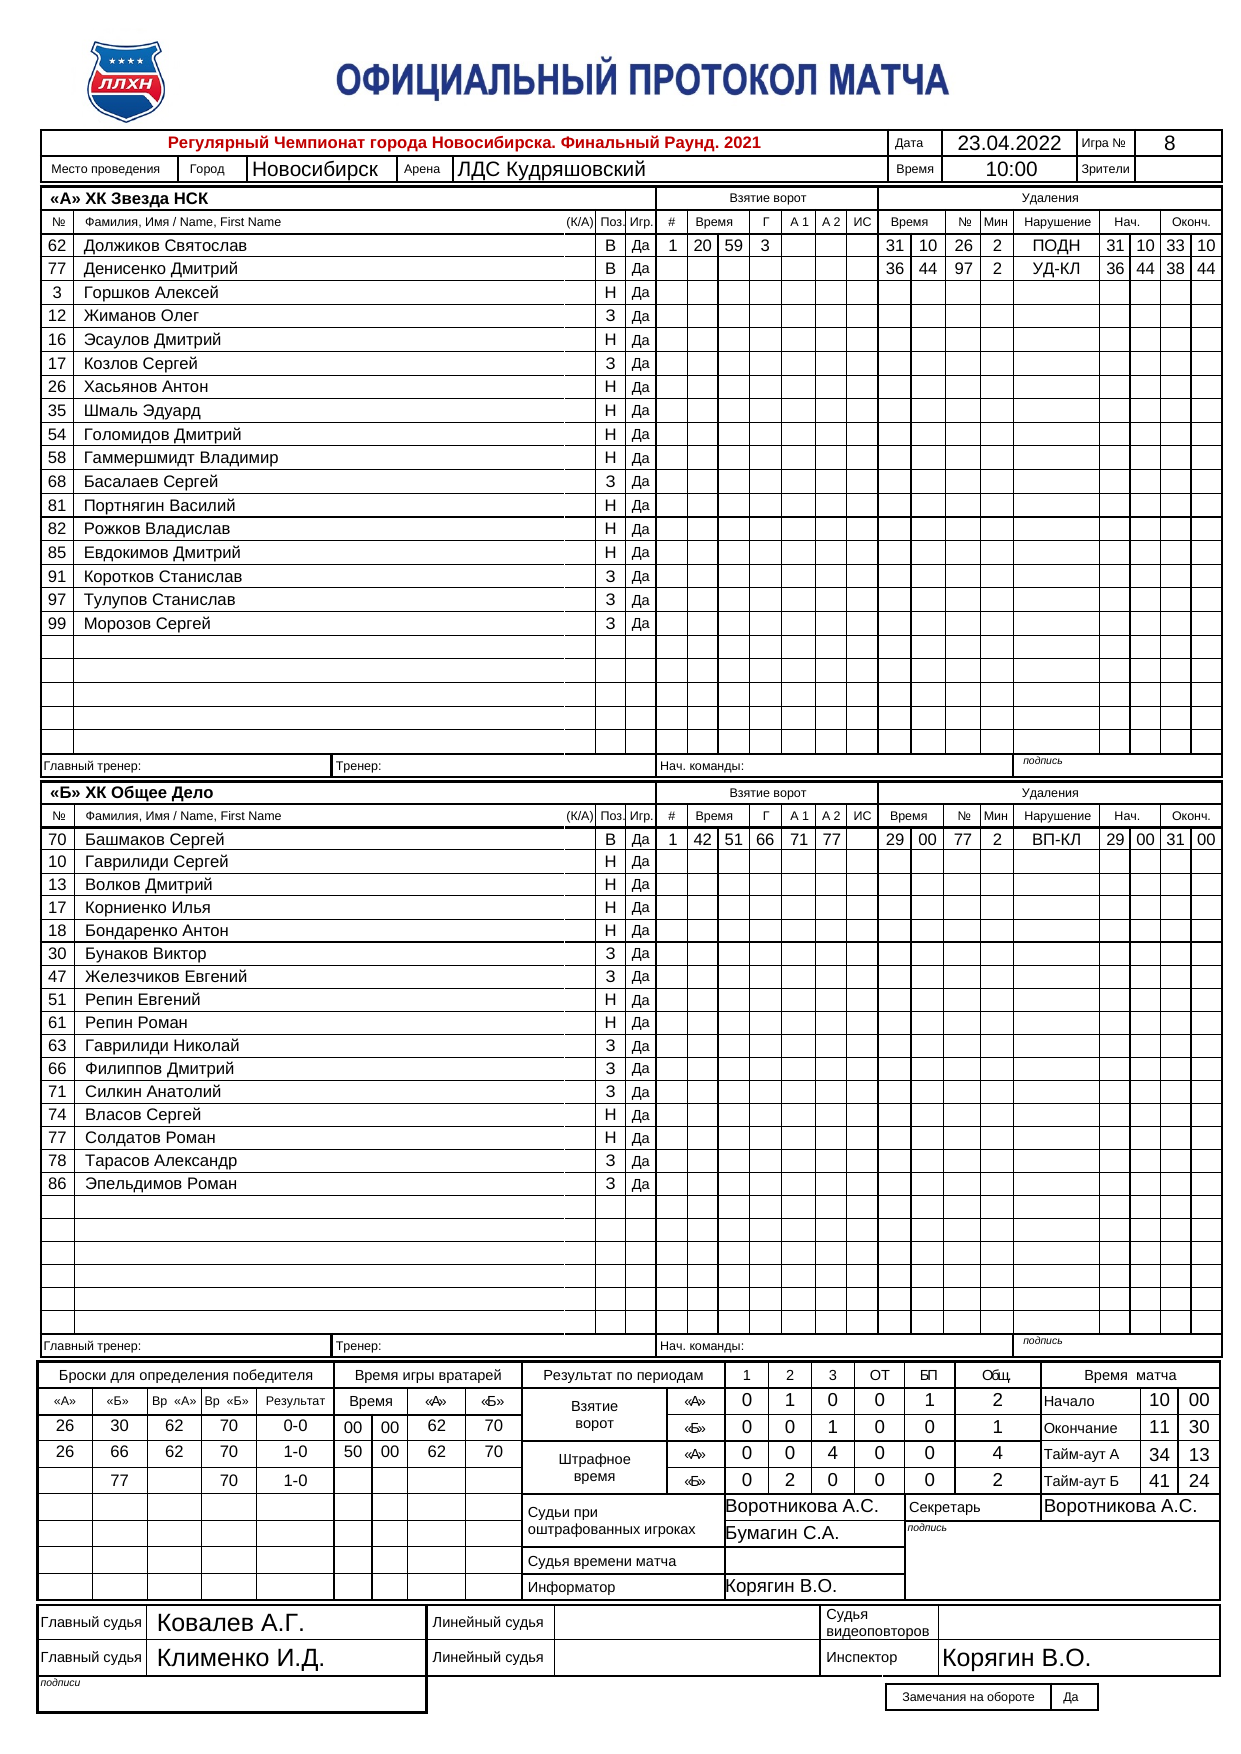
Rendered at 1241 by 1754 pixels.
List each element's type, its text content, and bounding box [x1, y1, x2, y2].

table_cell [847, 1150, 877, 1172]
table_cell 00 [373, 1441, 407, 1467]
table_cell Н [596, 281, 625, 303]
table_cell [782, 707, 815, 729]
table_cell Тренер: [333, 755, 655, 776]
table_cell [719, 1219, 749, 1241]
table_cell 1 [769, 1389, 811, 1413]
table_cell [847, 305, 877, 327]
table_cell [816, 565, 846, 587]
table_cell 00 [1192, 829, 1221, 849]
table_cell 12 [42, 305, 73, 327]
table_cell [847, 896, 877, 918]
table_cell Да [626, 305, 655, 327]
table_cell [1161, 565, 1190, 587]
table_cell [657, 989, 687, 1011]
table_cell [1131, 1081, 1160, 1103]
table_cell [1131, 1173, 1160, 1195]
table_cell [39, 1574, 92, 1599]
table_cell [565, 352, 595, 374]
table_cell [816, 1242, 846, 1264]
table_cell 26 [946, 235, 980, 256]
table_cell [981, 943, 1013, 964]
table_cell [750, 730, 781, 753]
table_cell [912, 874, 943, 895]
table_cell [373, 1547, 407, 1573]
table_cell [879, 989, 910, 1011]
table_cell [1131, 470, 1160, 493]
table_cell [1131, 494, 1160, 516]
table_cell [1099, 1682, 1220, 1711]
table_cell [944, 1150, 980, 1172]
table_cell [335, 1494, 371, 1520]
table_cell [847, 1173, 877, 1195]
table_cell [1161, 328, 1190, 351]
table_cell [782, 541, 815, 564]
table_cell [202, 1547, 256, 1573]
table_cell 20 [688, 235, 717, 256]
table_cell [1014, 352, 1099, 374]
table_cell [688, 1311, 717, 1333]
table_cell 71 [42, 1081, 74, 1103]
table_cell Результат [257, 1389, 333, 1413]
table_cell Информатор [523, 1575, 724, 1599]
table_cell [750, 636, 781, 658]
table_cell # [657, 211, 687, 233]
table_cell [981, 966, 1013, 987]
table_cell [565, 612, 595, 634]
table_cell [1100, 352, 1129, 374]
table_cell [1161, 541, 1190, 564]
table_cell [1192, 989, 1221, 1011]
table_cell Н [596, 518, 625, 540]
table_cell [688, 1173, 717, 1195]
table_cell [816, 707, 846, 729]
table_cell Солдатов Роман [75, 1127, 564, 1149]
table_cell [373, 1494, 407, 1520]
table_cell [946, 730, 980, 753]
table_cell [657, 659, 687, 682]
table_cell [719, 281, 749, 303]
table_cell [1014, 966, 1099, 987]
table_cell [42, 659, 73, 682]
table_cell [335, 1574, 371, 1599]
table_cell 31 [879, 235, 910, 256]
table_cell [981, 1288, 1013, 1310]
table_cell Тайм-аут А [1042, 1441, 1140, 1467]
table_cell [1100, 1012, 1129, 1033]
table_cell [1131, 446, 1160, 469]
table_cell [750, 920, 781, 941]
table_cell [1100, 966, 1129, 987]
table_cell [39, 1468, 92, 1493]
table_cell [626, 636, 655, 658]
table_cell Поз. [596, 805, 625, 826]
table_cell [847, 565, 877, 587]
table_cell Да [626, 446, 655, 469]
table_cell [1192, 1311, 1221, 1333]
table_cell [981, 896, 1013, 918]
table_cell [719, 305, 749, 327]
table_cell [1192, 1242, 1221, 1264]
table_cell [1161, 1081, 1190, 1103]
table_cell [879, 1012, 910, 1033]
table_cell [944, 1173, 980, 1195]
table_cell [912, 328, 945, 351]
table_header 1 [726, 1363, 768, 1387]
table_cell [1100, 1311, 1129, 1333]
table_cell Вр «А» [148, 1389, 201, 1413]
table_cell [782, 257, 815, 280]
table_cell [1192, 1219, 1221, 1241]
table_cell 2 [981, 257, 1013, 280]
table_cell 00 [373, 1416, 407, 1440]
table_cell [565, 470, 595, 493]
table_cell [565, 1058, 595, 1079]
table_cell [847, 730, 877, 753]
table_cell Эсаулов Дмитрий [74, 328, 564, 351]
table_cell 0 [726, 1442, 768, 1467]
table_cell [847, 683, 877, 706]
table_cell [750, 1035, 781, 1057]
table_cell [719, 966, 749, 987]
table_cell [1161, 1173, 1190, 1195]
table_header 2 [769, 1363, 811, 1387]
table_cell [1014, 446, 1099, 469]
table_cell [1161, 1242, 1190, 1264]
table_cell [75, 1219, 564, 1241]
table_cell [657, 683, 687, 706]
table_cell [912, 943, 943, 964]
table_cell № [42, 211, 73, 233]
table_cell [1131, 518, 1160, 540]
table_cell [1100, 636, 1129, 658]
table_cell [657, 1219, 687, 1241]
table_cell [1161, 730, 1190, 753]
table_cell [750, 1150, 781, 1172]
table_cell Горшков Алексей [74, 281, 564, 303]
table_cell [1014, 1104, 1099, 1126]
table_cell [847, 446, 877, 469]
table_cell Морозов Сергей [74, 612, 564, 634]
table_cell [944, 1058, 980, 1079]
table_cell [466, 1574, 521, 1599]
table_cell [565, 920, 595, 941]
table_cell [1014, 1081, 1099, 1103]
table_cell [42, 1288, 74, 1310]
table_cell 62 [408, 1441, 465, 1467]
table_cell [981, 518, 1013, 540]
table_cell [1161, 1288, 1190, 1310]
table_cell № [944, 805, 980, 826]
table_cell [657, 966, 687, 987]
table_cell Н [596, 1104, 625, 1126]
table_cell Да [626, 399, 655, 422]
table_cell Воротникова А.С. [726, 1495, 904, 1520]
table_cell [1014, 707, 1099, 729]
table_cell [981, 1196, 1013, 1218]
table_header 23.04.2022 [943, 131, 1076, 155]
table_cell [1014, 1288, 1099, 1310]
table_cell [719, 612, 749, 634]
table_cell [1014, 850, 1099, 872]
table_cell [847, 1058, 877, 1079]
table_cell [1192, 1012, 1221, 1033]
table_cell [1131, 423, 1160, 445]
table_cell Н [596, 874, 625, 895]
table_cell 33 [1161, 235, 1190, 256]
table_cell [912, 683, 945, 706]
table_cell [750, 896, 781, 918]
table_cell [750, 518, 781, 540]
table_cell [719, 707, 749, 729]
table_cell 30 [93, 1416, 147, 1440]
table_cell [879, 636, 910, 658]
table_cell [1131, 707, 1160, 729]
table_cell [688, 1219, 717, 1241]
table_cell [816, 1311, 846, 1333]
table_cell 2 [956, 1389, 1040, 1413]
table_cell [1161, 659, 1190, 682]
table_cell Да [626, 518, 655, 540]
table_cell [626, 1311, 655, 1333]
table_cell [946, 636, 980, 658]
table_cell [719, 1012, 749, 1033]
table_cell [1161, 470, 1190, 493]
table_cell 86 [42, 1173, 74, 1195]
table_cell 36 [1100, 257, 1129, 280]
table_cell [816, 1196, 846, 1218]
table_cell [981, 565, 1013, 587]
table_cell Н [596, 328, 625, 351]
table_cell [912, 1265, 943, 1287]
table_cell [847, 1035, 877, 1057]
table_cell [719, 518, 749, 540]
table_cell 1 [657, 829, 687, 849]
table_cell Да [626, 470, 655, 493]
table_cell Корягин В.О. [939, 1640, 1219, 1675]
table_cell [816, 920, 846, 941]
table_cell [688, 1012, 717, 1033]
table_cell [565, 588, 595, 611]
table_cell Басалаев Сергей [74, 470, 564, 493]
table_cell [750, 659, 781, 682]
table_cell Судья времени матча [523, 1548, 724, 1573]
table_cell ИС [847, 211, 877, 233]
table_cell [42, 1311, 74, 1333]
table_cell [1014, 1242, 1099, 1264]
table_cell [596, 707, 625, 729]
table_cell З [596, 588, 625, 611]
table_cell [981, 659, 1013, 682]
table_cell [1131, 943, 1160, 964]
table_cell [912, 446, 945, 469]
table_cell [1100, 659, 1129, 682]
table_cell [750, 943, 781, 964]
table_cell [1014, 730, 1099, 753]
table_cell [657, 1288, 687, 1310]
table_cell [719, 896, 749, 918]
table_cell [1131, 305, 1160, 327]
table_cell [750, 1288, 781, 1310]
table_cell 11 [1141, 1415, 1177, 1440]
table_cell 0 [812, 1389, 854, 1413]
table_cell [719, 636, 749, 658]
table_header Дата [889, 131, 941, 155]
table_cell [688, 328, 717, 351]
table_cell [688, 470, 717, 493]
table_cell [75, 1196, 564, 1218]
table_cell [847, 1081, 877, 1103]
table_cell [93, 1574, 147, 1599]
table_cell [879, 328, 910, 351]
table_cell [816, 352, 846, 374]
table_cell [912, 518, 945, 540]
table_cell Н [596, 399, 625, 422]
table_cell Тарасов Александр [75, 1150, 564, 1172]
table_cell [565, 1104, 595, 1126]
table_cell [879, 565, 910, 587]
table_cell [657, 636, 687, 658]
table_cell Да [626, 1104, 655, 1126]
table_cell [719, 423, 749, 445]
table_cell [879, 423, 910, 445]
table_cell [565, 518, 595, 540]
table_cell [719, 1196, 749, 1218]
table_cell Инспектор [821, 1640, 938, 1675]
table_cell [565, 989, 595, 1011]
table_cell [565, 281, 595, 303]
table_cell [657, 850, 687, 872]
table_cell [847, 470, 877, 493]
table_cell Нач. команды: [657, 1335, 1012, 1356]
table_cell ЛДС Кудряшовский [454, 157, 887, 181]
table_cell [1014, 328, 1099, 351]
table_cell [981, 1104, 1013, 1126]
table_cell Время [889, 157, 941, 181]
table_cell Башмаков Сергей [75, 829, 564, 849]
table_header Результат по периодам [523, 1363, 724, 1387]
table_header Взятие ворот [657, 188, 877, 209]
table_cell [596, 636, 625, 658]
table_cell [981, 683, 1013, 706]
table_cell [626, 730, 655, 753]
table_cell [782, 659, 815, 682]
table_cell [847, 518, 877, 540]
table_cell [981, 636, 1013, 658]
table_cell [750, 446, 781, 469]
table_cell З [596, 470, 625, 493]
table_cell [1100, 446, 1129, 469]
table_cell [981, 399, 1013, 422]
table_cell [847, 943, 877, 964]
table_cell [1192, 659, 1221, 682]
table_cell [1161, 1035, 1190, 1057]
table_cell [879, 612, 910, 634]
table_cell [719, 446, 749, 469]
table_cell [782, 874, 815, 895]
table_cell 2 [981, 235, 1013, 256]
table_cell 62 [148, 1441, 201, 1467]
table_cell [1131, 1035, 1160, 1057]
table_cell [1192, 1104, 1221, 1126]
table_cell [1192, 612, 1221, 634]
table_cell Н [596, 1127, 625, 1149]
table_cell [719, 328, 749, 351]
table_cell [782, 636, 815, 658]
table_cell Н [596, 989, 625, 1011]
table_cell [816, 659, 846, 682]
table_cell [74, 659, 564, 682]
table_cell 29 [879, 829, 910, 849]
table_cell [782, 588, 815, 611]
table_cell [719, 989, 749, 1011]
table_cell [719, 588, 749, 611]
table_cell [981, 612, 1013, 634]
table_cell 0 [905, 1415, 954, 1440]
table_cell [782, 1035, 815, 1057]
table_cell Тайм-аут Б [1042, 1468, 1140, 1493]
table_cell [912, 1127, 943, 1149]
table_cell [719, 541, 749, 564]
table_cell [816, 1173, 846, 1195]
table_cell [879, 896, 910, 918]
table_header БП [905, 1363, 954, 1387]
table_cell [565, 850, 595, 872]
table_cell [688, 636, 717, 658]
table_cell [39, 1521, 92, 1546]
table_cell [1100, 989, 1129, 1011]
table_cell [750, 1127, 781, 1149]
table_cell [1014, 920, 1099, 941]
table_cell [1131, 683, 1160, 706]
table_cell [719, 1104, 749, 1126]
table_cell [750, 399, 781, 422]
table_cell [750, 1242, 781, 1264]
table_cell [912, 707, 945, 729]
table_cell [816, 874, 846, 895]
table_cell [944, 1219, 980, 1241]
table_cell 70 [466, 1441, 521, 1467]
table_cell [782, 328, 815, 351]
table_cell 10 [1192, 235, 1221, 256]
table_cell [688, 920, 717, 941]
table_cell [657, 1196, 687, 1218]
table_cell Хасьянов Антон [74, 376, 564, 398]
table_cell Оконч. [1161, 805, 1221, 826]
table_cell [1014, 1012, 1099, 1033]
table_cell [1100, 1127, 1129, 1149]
table_cell [847, 1012, 877, 1033]
table_cell 0 [769, 1442, 811, 1467]
table_cell [1161, 1219, 1190, 1241]
table_cell [42, 683, 73, 706]
table_cell [750, 1311, 781, 1333]
table_cell «А» [668, 1389, 724, 1413]
table_cell [847, 1288, 877, 1310]
table_cell 81 [42, 494, 73, 516]
table_cell Корниенко Илья [75, 896, 564, 918]
table_cell [565, 1150, 595, 1172]
table_cell [750, 281, 781, 303]
table_cell 00 [1179, 1389, 1219, 1413]
table_cell [565, 494, 595, 516]
table_cell [1192, 305, 1221, 327]
table_cell [847, 850, 877, 872]
table_cell 77 [42, 1127, 74, 1149]
table_cell [1161, 1104, 1190, 1126]
table_cell [1161, 920, 1190, 941]
table_cell 38 [1161, 257, 1190, 280]
table_cell 0 [855, 1389, 904, 1413]
table_cell [879, 1219, 910, 1241]
table_cell Портнягин Василий [74, 494, 564, 516]
table_cell [1100, 683, 1129, 706]
table_cell [912, 541, 945, 564]
table_cell [1100, 541, 1129, 564]
table_cell [782, 1104, 815, 1126]
table_cell [1192, 730, 1221, 753]
table_cell [1131, 328, 1160, 351]
table_cell [981, 1242, 1013, 1264]
table_cell [816, 730, 846, 753]
table_cell [1192, 588, 1221, 611]
table_cell [373, 1521, 407, 1546]
table_cell [847, 636, 877, 658]
table_cell [1161, 423, 1190, 445]
table_cell Мин [981, 805, 1013, 826]
table_cell З [596, 565, 625, 587]
table_cell З [596, 1150, 625, 1172]
table_cell [688, 423, 717, 445]
table_cell 35 [42, 399, 73, 422]
table_cell [74, 683, 564, 706]
table_cell [879, 659, 910, 682]
table_cell Время [879, 805, 943, 826]
table_cell [1100, 470, 1129, 493]
table_cell [596, 1219, 625, 1241]
table_cell [596, 1242, 625, 1264]
table_cell [1014, 565, 1099, 587]
table_cell [1161, 1058, 1190, 1079]
table_cell [626, 707, 655, 729]
table_cell [1014, 1127, 1099, 1149]
table_cell [782, 896, 815, 918]
table_cell [750, 1081, 781, 1103]
table_cell [1100, 1035, 1129, 1057]
table_cell [816, 376, 846, 398]
table_cell [782, 850, 815, 872]
table_cell [847, 829, 877, 849]
table_cell [981, 1081, 1013, 1103]
table_cell [750, 352, 781, 374]
table_cell [847, 1104, 877, 1126]
table_cell [879, 305, 910, 327]
table_cell Шмаль Эдуард [74, 399, 564, 422]
table_cell [750, 470, 781, 493]
table_cell [74, 636, 564, 658]
table_cell [912, 612, 945, 634]
table_cell [1100, 1058, 1129, 1079]
table_cell подпись [906, 1522, 1219, 1599]
table_cell [657, 1081, 687, 1103]
table_cell [1100, 1219, 1129, 1241]
table_cell [688, 1196, 717, 1218]
table_cell [912, 1311, 943, 1333]
table_cell [148, 1547, 201, 1573]
table_cell [1161, 966, 1190, 987]
table_cell [596, 1196, 625, 1218]
table_cell [847, 1127, 877, 1149]
table_cell [565, 235, 595, 256]
table_cell [555, 1606, 819, 1639]
table_header Удаления [879, 188, 1221, 209]
table_cell [1131, 966, 1160, 987]
table_cell 77 [42, 257, 73, 280]
table_cell [75, 1242, 564, 1264]
table_cell [816, 281, 846, 303]
table_cell 00 [335, 1416, 371, 1440]
table_cell [565, 565, 595, 587]
table_cell Главный тренер: [42, 1335, 330, 1356]
table_cell 1 [812, 1415, 854, 1440]
table_cell [1014, 896, 1099, 918]
table_cell [257, 1574, 333, 1599]
table_cell [657, 257, 687, 280]
table_cell [1014, 1311, 1099, 1333]
table_cell Бондаренко Антон [75, 920, 564, 941]
table_cell [847, 1311, 877, 1333]
table_cell [1131, 1058, 1160, 1079]
table_cell [1100, 874, 1129, 895]
table_cell [1014, 659, 1099, 682]
table_cell 0 [726, 1415, 768, 1440]
table_cell [1131, 565, 1160, 587]
table_cell 70 [202, 1441, 256, 1467]
table_cell [1100, 1196, 1129, 1218]
table_cell [565, 1127, 595, 1149]
table_cell [257, 1494, 333, 1520]
table_cell [1131, 1150, 1160, 1172]
table_cell [1131, 1311, 1160, 1333]
table_cell [1131, 376, 1160, 398]
table_cell [981, 446, 1013, 469]
table_cell [202, 1494, 256, 1520]
table_cell [750, 541, 781, 564]
table_cell # [657, 805, 687, 826]
table_cell [596, 1288, 625, 1310]
table_cell 44 [1131, 257, 1160, 280]
table_cell [981, 874, 1013, 895]
table_cell [1192, 328, 1221, 351]
table_cell [39, 1494, 92, 1520]
table_cell Да [626, 376, 655, 398]
table_cell 44 [1192, 257, 1221, 280]
table_cell 62 [42, 235, 73, 256]
table_cell 18 [42, 920, 74, 941]
table_cell Да [626, 235, 655, 256]
table_cell [782, 376, 815, 398]
table_header Удаления [879, 783, 1221, 803]
table_cell [408, 1468, 465, 1493]
table_cell [912, 1219, 943, 1241]
table_cell [565, 707, 595, 729]
table_cell [1131, 1196, 1160, 1218]
table_cell [719, 1265, 749, 1287]
table_cell [657, 518, 687, 540]
table_cell [1131, 281, 1160, 303]
table_cell [1192, 874, 1221, 895]
table_cell [1161, 518, 1190, 540]
table_cell [565, 943, 595, 964]
table_cell [816, 943, 846, 964]
table_header Замечания на обороте [887, 1685, 1050, 1709]
table_cell [555, 1640, 819, 1675]
table_cell [565, 423, 595, 445]
table_cell [816, 399, 846, 422]
table_cell [719, 494, 749, 516]
table_cell [148, 1574, 201, 1599]
table_cell [782, 1081, 815, 1103]
table_cell [1192, 470, 1221, 493]
table_cell № [42, 805, 74, 826]
table_cell [408, 1521, 465, 1546]
table_cell 0 [812, 1468, 854, 1493]
table_cell Филиппов Дмитрий [75, 1058, 564, 1079]
table_cell [688, 541, 717, 564]
table_cell 1-0 [257, 1468, 333, 1493]
table_cell [981, 730, 1013, 753]
table_cell Окончание [1042, 1415, 1140, 1440]
table_cell [719, 1058, 749, 1079]
table_cell 2 [956, 1468, 1040, 1493]
table_cell Вр «Б» [202, 1389, 256, 1413]
table_cell [93, 1547, 147, 1573]
table_cell [944, 1035, 980, 1057]
table_cell [1192, 518, 1221, 540]
table_cell Волков Дмитрий [75, 874, 564, 895]
table_cell [750, 1104, 781, 1126]
table_cell [782, 1012, 815, 1033]
table_cell [816, 588, 846, 611]
table_cell [1161, 1127, 1190, 1149]
table_cell [42, 730, 73, 753]
table_cell Н [596, 423, 625, 445]
table_cell [1192, 565, 1221, 587]
table_cell подпись [1014, 755, 1221, 776]
table_cell Да [626, 943, 655, 964]
table_cell [1014, 1173, 1099, 1195]
table_cell [750, 1196, 781, 1218]
table_cell [688, 1242, 717, 1264]
table_cell [981, 305, 1013, 327]
table_cell 99 [42, 612, 73, 634]
table_cell [1131, 989, 1160, 1011]
table_cell [719, 565, 749, 587]
table_cell [782, 943, 815, 964]
table_cell [657, 707, 687, 729]
table_cell [750, 874, 781, 895]
table_cell [1014, 1219, 1099, 1241]
table_cell [1161, 612, 1190, 634]
table_cell 1 [657, 235, 687, 256]
table_cell [657, 494, 687, 516]
table_cell Главный судья [39, 1606, 146, 1639]
table_cell Нач. команды: [657, 755, 1012, 776]
table_cell [719, 1311, 749, 1333]
table_header Да [1052, 1685, 1097, 1709]
table_cell [719, 1127, 749, 1149]
table_cell [782, 1173, 815, 1195]
table_cell [1014, 470, 1099, 493]
table_cell [946, 423, 980, 445]
table_cell З [596, 305, 625, 327]
table_cell [688, 1127, 717, 1149]
table_cell 0-0 [257, 1416, 333, 1440]
table_cell [816, 683, 846, 706]
table_cell [816, 636, 846, 658]
table_cell [466, 1521, 521, 1546]
table_cell [750, 494, 781, 516]
table_cell [719, 1288, 749, 1310]
table_cell [944, 1265, 980, 1287]
table_header Броски для определения победителя [39, 1363, 333, 1387]
table_cell [946, 281, 980, 303]
table_cell [565, 966, 595, 987]
table_cell Нач. [1100, 805, 1160, 826]
table_cell [565, 1035, 595, 1057]
table_cell [1100, 588, 1129, 611]
table_cell [981, 1058, 1013, 1079]
table_cell [596, 683, 625, 706]
table_cell [912, 920, 943, 941]
table_cell [944, 1288, 980, 1310]
table_cell [1161, 1150, 1190, 1172]
table_cell [688, 399, 717, 422]
table_cell [565, 446, 595, 469]
table_cell [912, 636, 945, 658]
table_cell Да [626, 989, 655, 1011]
table_cell [946, 541, 980, 564]
table_cell [782, 612, 815, 634]
table_cell Линейный судья [428, 1640, 554, 1675]
table_cell [981, 1035, 1013, 1057]
table_cell 66 [42, 1058, 74, 1079]
table_cell [148, 1521, 201, 1546]
table_cell «А» [668, 1442, 724, 1467]
table_cell [719, 874, 749, 895]
table_cell [1131, 1242, 1160, 1264]
table_cell [782, 470, 815, 493]
table_cell [719, 257, 749, 280]
table_cell [1100, 1150, 1129, 1172]
table_cell Денисенко Дмитрий [74, 257, 564, 280]
table_cell [750, 305, 781, 327]
table_cell [879, 1242, 910, 1264]
table_header Время игры вратарей [335, 1363, 521, 1387]
table_cell Воротникова А.С. [1042, 1495, 1219, 1520]
table_cell [981, 1219, 1013, 1241]
table_cell [42, 636, 73, 658]
table_cell [944, 989, 980, 1011]
table_cell [657, 328, 687, 351]
table_cell [596, 730, 625, 753]
table_cell [782, 730, 815, 753]
table_cell [879, 1081, 910, 1103]
table_cell [657, 896, 687, 918]
table_cell [1192, 399, 1221, 422]
table_cell [912, 1104, 943, 1126]
table_cell [1161, 281, 1190, 303]
table_cell [565, 328, 595, 351]
table_cell Жиманов Олег [74, 305, 564, 327]
table_cell «Б» [668, 1468, 724, 1493]
table_cell [1100, 399, 1129, 422]
table_cell [879, 1058, 910, 1079]
table_cell 70 [202, 1416, 256, 1440]
table_cell [1100, 565, 1129, 587]
table_cell З [596, 966, 625, 987]
table_cell [946, 305, 980, 327]
table_cell 0 [769, 1415, 811, 1440]
table_cell [626, 1196, 655, 1218]
table_cell [816, 235, 846, 256]
table_cell Да [626, 541, 655, 564]
table_cell 29 [1100, 829, 1129, 849]
table_cell [466, 1494, 521, 1520]
table_cell [657, 423, 687, 445]
table_cell [847, 423, 877, 445]
table_cell [912, 565, 945, 587]
table_cell [688, 966, 717, 987]
table_header «Б» ХК Общее Дело [42, 783, 655, 803]
table_cell Игр. [626, 211, 655, 233]
table_cell [782, 1265, 815, 1287]
table_cell [750, 989, 781, 1011]
table_cell [782, 1219, 815, 1241]
table_cell [782, 920, 815, 941]
table_cell [1100, 920, 1129, 941]
table_cell [879, 850, 910, 872]
table_cell [879, 1104, 910, 1126]
table_cell [981, 588, 1013, 611]
table_cell [782, 989, 815, 1011]
table_cell [1131, 1104, 1160, 1126]
table_cell (К/А) [565, 805, 595, 826]
table_cell [626, 1242, 655, 1264]
table_cell [565, 730, 595, 753]
table_cell [1100, 1265, 1129, 1287]
table_cell [816, 446, 846, 469]
table_cell 0 [855, 1415, 904, 1440]
table_cell [657, 943, 687, 964]
table_cell [202, 1521, 256, 1546]
table_cell Репин Роман [75, 1012, 564, 1033]
table_cell [816, 1265, 846, 1287]
table_cell Нарушение [1014, 805, 1099, 826]
table_cell [944, 1196, 980, 1218]
table_cell [1014, 376, 1099, 398]
table_cell [750, 1058, 781, 1079]
table_cell Гаммершмидт Владимир [74, 446, 564, 469]
table_cell [565, 1012, 595, 1033]
table_cell [335, 1521, 371, 1546]
table_cell [912, 1035, 943, 1057]
table_cell [1014, 1265, 1099, 1287]
table_cell [879, 966, 910, 987]
table_cell [1014, 494, 1099, 516]
table_cell [1192, 920, 1221, 941]
table_cell А 1 [782, 805, 815, 826]
table_cell 10 [42, 850, 74, 872]
table_cell [1161, 399, 1190, 422]
table_cell Г [750, 805, 781, 826]
table_cell [408, 1494, 465, 1520]
table_cell [879, 376, 910, 398]
table_cell А 2 [816, 211, 846, 233]
table_cell [657, 1242, 687, 1264]
table_cell [719, 659, 749, 682]
table_cell З [596, 1035, 625, 1057]
table_cell [750, 612, 781, 634]
table_cell [816, 989, 846, 1011]
table_cell [782, 1150, 815, 1172]
table_cell [657, 376, 687, 398]
table_cell [750, 257, 781, 280]
table_cell [847, 328, 877, 351]
table_cell [1192, 352, 1221, 374]
table_cell [42, 707, 73, 729]
table_cell [912, 659, 945, 682]
table_cell [750, 707, 781, 729]
table_cell [816, 257, 846, 280]
table_cell [946, 352, 980, 374]
table_cell [688, 588, 717, 611]
table_cell [912, 1012, 943, 1033]
table_cell [912, 1173, 943, 1195]
table_cell [944, 920, 980, 941]
table_cell [782, 683, 815, 706]
table_cell [93, 1494, 147, 1520]
table_cell [428, 1677, 882, 1711]
table_cell [565, 541, 595, 564]
table_cell [847, 588, 877, 611]
table_cell 10:00 [943, 157, 1076, 181]
table_cell [373, 1468, 407, 1493]
table_cell [1131, 896, 1160, 918]
table_cell Фамилия, Имя / Name, First Name [74, 211, 565, 233]
table_cell 26 [39, 1416, 92, 1440]
table_cell [1100, 943, 1129, 964]
table_cell Силкин Анатолий [75, 1081, 564, 1103]
table_cell [719, 943, 749, 964]
table_cell [879, 518, 910, 540]
table_header Регулярный Чемпионат города Новосибирска. Финальный Раунд. 2021 [42, 131, 887, 155]
table_cell Да [626, 352, 655, 374]
table_cell Н [596, 920, 625, 941]
table_cell 85 [42, 541, 73, 564]
table_cell Да [626, 850, 655, 872]
table_cell [939, 1606, 1219, 1639]
table_cell Мин [981, 211, 1013, 233]
table_cell [782, 1242, 815, 1264]
table_cell [912, 1081, 943, 1103]
table_cell [1014, 1058, 1099, 1079]
table_cell [981, 1012, 1013, 1033]
table_cell 61 [42, 1012, 74, 1033]
table_cell [688, 1058, 717, 1079]
table_cell 70 [466, 1416, 521, 1440]
table_cell [1192, 1196, 1221, 1218]
table_cell [946, 518, 980, 540]
table_cell 10 [1141, 1389, 1177, 1413]
table_cell [816, 1150, 846, 1172]
table_cell [912, 1150, 943, 1172]
table_cell [1192, 943, 1221, 964]
table_cell 66 [93, 1441, 147, 1467]
table_cell [912, 1242, 943, 1264]
table_cell [565, 636, 595, 658]
table_cell [750, 588, 781, 611]
table_cell «Б » [466, 1389, 521, 1413]
table_cell Да [626, 1127, 655, 1149]
table_cell [1014, 1196, 1099, 1218]
table_cell [912, 470, 945, 493]
table_cell [912, 352, 945, 374]
table_cell Время [688, 805, 749, 826]
table_cell Бунаков Виктор [75, 943, 564, 964]
table_cell [750, 683, 781, 706]
table_cell [688, 707, 717, 729]
table_cell [657, 446, 687, 469]
table_cell Гаврилиди Николай [75, 1035, 564, 1057]
table_cell [1014, 683, 1099, 706]
table_cell [719, 850, 749, 872]
table_cell [719, 730, 749, 753]
table_cell [912, 423, 945, 445]
table_cell Главный тренер: [42, 755, 330, 776]
table_cell [688, 1265, 717, 1287]
table_cell [879, 730, 910, 753]
table_cell [782, 423, 815, 445]
table_cell [565, 874, 595, 895]
table_cell 71 [782, 829, 815, 849]
table_cell [688, 1150, 717, 1172]
table_cell [946, 328, 980, 351]
table_cell [1131, 1219, 1160, 1241]
table_cell [1161, 874, 1190, 895]
table_cell 0 [905, 1442, 954, 1467]
table_cell [1192, 850, 1221, 872]
table_cell Судьи при оштрафованных игроках [523, 1495, 724, 1546]
table_cell [944, 1311, 980, 1333]
table_cell подпись [1014, 1335, 1221, 1356]
table_cell [1161, 636, 1190, 658]
table_cell [657, 1012, 687, 1033]
table_cell Оконч. [1161, 211, 1221, 233]
table_cell Тулупов Станислав [74, 588, 564, 611]
table_cell [879, 352, 910, 374]
table_cell Время [688, 211, 749, 233]
table_cell Н [596, 376, 625, 398]
table_cell [719, 470, 749, 493]
table_cell [657, 1104, 687, 1126]
table_cell 26 [39, 1441, 92, 1467]
table_cell Фамилия, Имя / Name, First Name [75, 805, 565, 826]
table_cell [93, 1521, 147, 1546]
table_cell [75, 1311, 564, 1333]
table_cell 30 [42, 943, 74, 964]
table_cell [981, 352, 1013, 374]
table_cell [946, 470, 980, 493]
table_cell [565, 1265, 595, 1287]
table_cell [626, 1288, 655, 1310]
table_cell [688, 896, 717, 918]
table_cell [847, 257, 877, 280]
table_cell 68 [42, 470, 73, 493]
table_cell [75, 1288, 564, 1310]
table_cell [373, 1574, 407, 1599]
table_cell [946, 565, 980, 587]
table_cell [1192, 683, 1221, 706]
table_cell 17 [42, 896, 74, 918]
table_cell [688, 943, 717, 964]
table_cell 31 [1100, 235, 1129, 256]
table_cell Гаврилиди Сергей [75, 850, 564, 872]
table_cell [726, 1548, 904, 1573]
table_cell [1131, 541, 1160, 564]
table_cell [944, 1242, 980, 1264]
table_cell [565, 1288, 595, 1310]
table_cell УД-КЛ [1014, 257, 1099, 280]
table_cell [688, 850, 717, 872]
table_cell [688, 1288, 717, 1310]
table_cell 77 [816, 829, 846, 849]
table_cell [944, 896, 980, 918]
table_cell подписи [39, 1677, 425, 1711]
table_cell Рожков Владислав [74, 518, 564, 540]
table_cell (К/А) [565, 211, 595, 233]
table_cell 10 [1131, 235, 1160, 256]
table_cell 1-0 [257, 1441, 333, 1467]
table_cell [981, 423, 1013, 445]
table_cell [816, 470, 846, 493]
table_cell Зрители [1078, 157, 1134, 181]
table_cell З [596, 943, 625, 964]
table_cell [719, 1150, 749, 1172]
table_cell Да [626, 565, 655, 587]
table_cell [847, 989, 877, 1011]
table_cell 66 [750, 829, 781, 849]
table_cell [565, 659, 595, 682]
table_cell [816, 423, 846, 445]
table_cell [1131, 352, 1160, 374]
table_cell 13 [42, 874, 74, 895]
table_cell [565, 896, 595, 918]
table_cell 17 [42, 352, 73, 374]
table_cell [879, 874, 910, 895]
table_cell 62 [148, 1416, 201, 1440]
table_cell Репин Евгений [75, 989, 564, 1011]
table_cell 70 [202, 1468, 256, 1493]
table_cell [565, 683, 595, 706]
table_cell [1131, 920, 1160, 941]
table_cell [912, 1058, 943, 1079]
table_cell [879, 1196, 910, 1218]
table_cell [1161, 376, 1190, 398]
table_cell [1161, 1196, 1190, 1218]
table_cell Н [596, 1012, 625, 1033]
table_cell Да [626, 1012, 655, 1033]
table_cell 50 [335, 1441, 371, 1467]
table_cell [1161, 683, 1190, 706]
table_cell [879, 920, 910, 941]
table_cell 0 [855, 1442, 904, 1467]
table_cell [688, 352, 717, 374]
table_cell 4 [956, 1442, 1040, 1467]
table_cell Тренер: [333, 1335, 655, 1356]
table_cell [847, 707, 877, 729]
table_cell Ковалев А.Г. [147, 1606, 425, 1639]
table_cell [816, 850, 846, 872]
table_cell [847, 352, 877, 374]
table_cell Да [626, 328, 655, 351]
table_cell 0 [726, 1468, 768, 1493]
table_cell [1014, 612, 1099, 634]
table_cell [750, 850, 781, 872]
table_cell [816, 305, 846, 327]
table_cell Место проведения [42, 157, 177, 181]
table_header «А» ХК Звезда НСК [42, 188, 655, 209]
table_cell «Б» [93, 1389, 147, 1413]
table_cell [1136, 157, 1221, 181]
table_cell З [596, 1173, 625, 1195]
table_cell [981, 989, 1013, 1011]
table_cell [39, 1547, 92, 1573]
table_cell [847, 612, 877, 634]
table_cell [565, 1219, 595, 1241]
table_cell [1192, 281, 1221, 303]
table_cell [750, 376, 781, 398]
table_cell 13 [1179, 1441, 1219, 1467]
table_cell [657, 541, 687, 564]
table_cell 1 [905, 1389, 954, 1413]
table_cell 82 [42, 518, 73, 540]
table_cell Железчиков Евгений [75, 966, 564, 987]
table_cell Да [626, 966, 655, 987]
table_cell [657, 352, 687, 374]
table_cell Должиков Святослав [74, 235, 564, 256]
table_cell [879, 1265, 910, 1287]
table_cell [944, 966, 980, 987]
table_cell [847, 1219, 877, 1241]
table_cell [1100, 281, 1129, 303]
table_cell Да [626, 874, 655, 895]
table_cell З [596, 352, 625, 374]
table_cell Н [596, 494, 625, 516]
table_cell [816, 966, 846, 987]
table_cell [816, 541, 846, 564]
table_cell [719, 1242, 749, 1264]
table_cell [565, 376, 595, 398]
table_cell 2 [981, 829, 1013, 849]
table_cell [657, 1265, 687, 1287]
table_cell Н [596, 850, 625, 872]
table_cell 36 [879, 257, 910, 280]
table_cell [912, 399, 945, 422]
table_cell [1192, 1288, 1221, 1310]
table_cell [1131, 1127, 1160, 1149]
table_cell [626, 659, 655, 682]
table_cell [1192, 1058, 1221, 1079]
table_cell [1161, 707, 1190, 729]
table_cell Да [626, 494, 655, 516]
table_cell [944, 1127, 980, 1149]
table_cell [944, 1081, 980, 1103]
table_cell [782, 235, 815, 256]
table_cell [879, 707, 910, 729]
table_cell [688, 281, 717, 303]
table_cell [1161, 896, 1190, 918]
table_cell [688, 1081, 717, 1103]
table_cell [565, 1311, 595, 1333]
table_cell [565, 1196, 595, 1218]
table_cell В [596, 257, 625, 280]
table_cell [981, 1150, 1013, 1172]
table_cell 42 [688, 829, 717, 849]
table_cell [719, 399, 749, 422]
table_cell [719, 1081, 749, 1103]
table_header Игра № [1078, 131, 1134, 155]
table_cell 74 [42, 1104, 74, 1126]
table_cell [946, 376, 980, 398]
table_cell [946, 612, 980, 634]
table_cell [1161, 446, 1190, 469]
table_cell 34 [1141, 1441, 1177, 1467]
table_cell [912, 989, 943, 1011]
table_cell 10 [912, 235, 945, 256]
table_cell [1100, 850, 1129, 872]
table_cell В [596, 829, 625, 849]
table_cell 47 [42, 966, 74, 987]
table_cell 54 [42, 423, 73, 445]
table_cell [657, 874, 687, 895]
table_cell [1161, 943, 1190, 964]
table_cell [879, 683, 910, 706]
table_cell [466, 1547, 521, 1573]
table_cell [565, 829, 595, 849]
table_cell [565, 399, 595, 422]
table_cell [879, 399, 910, 422]
table_cell [946, 707, 980, 729]
table_cell [1014, 989, 1099, 1011]
table_cell [657, 399, 687, 422]
table_cell [912, 1196, 943, 1218]
table_cell [1014, 874, 1099, 895]
table_cell [816, 612, 846, 634]
table_cell [688, 989, 717, 1011]
table_cell [657, 1035, 687, 1057]
table_cell [1100, 1242, 1129, 1264]
table_cell [596, 659, 625, 682]
table_cell [42, 1242, 74, 1264]
table_cell Да [626, 281, 655, 303]
table_cell Начало [1042, 1389, 1140, 1413]
table_cell [912, 966, 943, 987]
table_cell Да [626, 1058, 655, 1079]
picture [5, 28, 1179, 129]
table_cell [1131, 399, 1160, 422]
table_cell [565, 1242, 595, 1264]
table_cell [657, 1127, 687, 1149]
table_cell [1131, 1265, 1160, 1287]
table_cell [657, 1173, 687, 1195]
table_cell [688, 1035, 717, 1057]
table_cell [816, 518, 846, 540]
table_cell [688, 612, 717, 634]
table_cell [1014, 399, 1099, 422]
table_cell [946, 588, 980, 611]
table_cell [1100, 423, 1129, 445]
table_cell 31 [1161, 829, 1190, 849]
table_cell [847, 235, 877, 256]
table_cell 91 [42, 565, 73, 587]
table_cell Коротков Станислав [74, 565, 564, 587]
table_cell Эпельдимов Роман [75, 1173, 564, 1195]
table_cell Да [626, 1173, 655, 1195]
table_cell «А» [39, 1389, 92, 1413]
table_cell А 1 [782, 211, 815, 233]
table_cell З [596, 612, 625, 634]
table_cell [1161, 588, 1190, 611]
table_cell Н [596, 446, 625, 469]
table_cell [816, 1081, 846, 1103]
table_cell [847, 920, 877, 941]
table_cell 70 [42, 829, 74, 849]
table_cell [816, 1058, 846, 1079]
table_cell [879, 943, 910, 964]
table_cell [750, 328, 781, 351]
table_cell 2 [769, 1468, 811, 1493]
table_cell [1014, 943, 1099, 964]
table_cell Да [626, 612, 655, 634]
table_cell 77 [93, 1468, 147, 1493]
table_cell [719, 352, 749, 374]
table_cell [944, 850, 980, 872]
table_cell [657, 588, 687, 611]
table_cell [565, 305, 595, 327]
table_cell Поз. [596, 211, 625, 233]
table_cell [1192, 1081, 1221, 1103]
table_cell [657, 612, 687, 634]
table_cell 30 [1179, 1415, 1219, 1440]
table_cell [1192, 966, 1221, 987]
table_cell 59 [719, 235, 749, 256]
table_cell [257, 1521, 333, 1546]
table_cell [847, 874, 877, 895]
table_cell [42, 1196, 74, 1218]
table_cell Да [626, 257, 655, 280]
table_cell [750, 423, 781, 445]
table_cell Арена [398, 157, 452, 181]
table_cell В [596, 235, 625, 256]
table_cell [1192, 707, 1221, 729]
table_cell [1192, 1035, 1221, 1057]
table_cell [981, 1311, 1013, 1333]
table_cell Да [626, 1150, 655, 1172]
table_cell [719, 683, 749, 706]
table_cell Да [626, 896, 655, 918]
table_cell [1100, 518, 1129, 540]
table_cell [912, 730, 945, 753]
table_cell [688, 518, 717, 540]
table_cell [981, 1265, 1013, 1287]
table_cell [688, 1104, 717, 1126]
table_cell [782, 446, 815, 469]
table_cell [719, 1035, 749, 1057]
table_cell [688, 305, 717, 327]
table_cell [816, 1035, 846, 1057]
table_cell [1100, 707, 1129, 729]
table_cell [912, 376, 945, 398]
table_cell Секретарь [906, 1495, 1040, 1520]
table_cell З [596, 1058, 625, 1079]
table_cell [1100, 896, 1129, 918]
table_cell «А» [408, 1389, 465, 1413]
table_cell Взятие ворот [523, 1389, 666, 1440]
table_cell [596, 1311, 625, 1333]
table_cell [879, 1127, 910, 1149]
table_cell [1100, 494, 1129, 516]
table_cell [847, 541, 877, 564]
table_cell 0 [855, 1468, 904, 1493]
table_cell [1192, 1150, 1221, 1172]
table_cell [847, 399, 877, 422]
table_cell Линейный судья [428, 1606, 554, 1639]
table_cell 51 [719, 829, 749, 849]
table_cell [816, 1104, 846, 1126]
table_cell [782, 1311, 815, 1333]
table_cell [1192, 376, 1221, 398]
table_cell [1161, 1012, 1190, 1033]
table_header ОТ [855, 1363, 904, 1387]
table_cell Нач. [1100, 211, 1160, 233]
table_cell 24 [1179, 1468, 1219, 1493]
table_cell [688, 565, 717, 587]
table_cell [883, 1677, 1220, 1681]
table_cell [335, 1468, 371, 1493]
table_cell 51 [42, 989, 74, 1011]
table_cell [1131, 659, 1160, 682]
table_cell [912, 305, 945, 327]
table_cell [1100, 328, 1129, 351]
table_cell [946, 399, 980, 422]
table_cell [782, 1058, 815, 1079]
table_cell [782, 352, 815, 374]
table_cell [847, 281, 877, 303]
table_cell Время [335, 1389, 407, 1413]
table_cell [981, 850, 1013, 872]
table_cell А 2 [816, 805, 846, 826]
table_cell [944, 1104, 980, 1126]
table_cell [879, 281, 910, 303]
table_cell [847, 1242, 877, 1264]
table_cell [879, 1288, 910, 1310]
table_cell [1131, 588, 1160, 611]
table_cell [1014, 423, 1099, 445]
table_cell 0 [905, 1468, 954, 1493]
table_cell [847, 966, 877, 987]
table_cell [657, 1058, 687, 1079]
table_cell [1161, 850, 1190, 872]
table_cell [74, 730, 564, 753]
table_cell [1131, 730, 1160, 753]
table_cell [1192, 1265, 1221, 1287]
table_cell 63 [42, 1035, 74, 1057]
table_cell [879, 541, 910, 564]
table_cell [1192, 1127, 1221, 1149]
table_cell [1014, 518, 1099, 540]
table_cell [1192, 636, 1221, 658]
table_cell [750, 1219, 781, 1241]
table_cell [782, 281, 815, 303]
table_cell [782, 966, 815, 987]
table_cell [1131, 636, 1160, 658]
table_cell [782, 1127, 815, 1149]
table_cell [42, 1219, 74, 1241]
table_cell 00 [912, 829, 943, 849]
table_cell [565, 257, 595, 280]
table_cell [912, 850, 943, 872]
table_cell Игр. [626, 805, 655, 826]
table_cell 41 [1141, 1468, 1177, 1493]
table_cell [879, 588, 910, 611]
table_cell [1192, 423, 1221, 445]
table_cell [1192, 494, 1221, 516]
table_cell [688, 494, 717, 516]
table_cell [1192, 446, 1221, 469]
table_cell [1131, 612, 1160, 634]
table_cell [257, 1547, 333, 1573]
table_cell [719, 920, 749, 941]
table_cell Да [626, 920, 655, 941]
table_cell [981, 1173, 1013, 1195]
table_cell [782, 305, 815, 327]
table_cell [1131, 850, 1160, 872]
table_cell Время [879, 211, 945, 233]
table_cell [981, 920, 1013, 941]
table_cell Бумагин С.А. [726, 1521, 904, 1546]
table_cell [912, 281, 945, 303]
table_cell 97 [946, 257, 980, 280]
table_cell [657, 470, 687, 493]
table_cell 78 [42, 1150, 74, 1172]
table_cell Власов Сергей [75, 1104, 564, 1126]
table_cell [75, 1265, 564, 1287]
table_cell [750, 1173, 781, 1195]
table_cell [879, 1035, 910, 1057]
table_cell [816, 1288, 846, 1310]
table_cell [657, 920, 687, 941]
table_cell [1100, 1288, 1129, 1310]
table_header Общ. [956, 1363, 1040, 1387]
table_cell Голомидов Дмитрий [74, 423, 564, 445]
table_cell 26 [42, 376, 73, 398]
table_cell [981, 541, 1013, 564]
table_cell [719, 1173, 749, 1195]
table_cell [657, 305, 687, 327]
table_cell [1014, 1035, 1099, 1057]
table_cell [1192, 541, 1221, 564]
table_cell [1192, 1173, 1221, 1195]
table_cell 3 [750, 235, 781, 256]
table_cell [879, 1311, 910, 1333]
table_cell [1014, 281, 1099, 303]
table_cell [657, 1311, 687, 1333]
table_cell [879, 494, 910, 516]
table_cell Да [626, 1081, 655, 1103]
table_cell [782, 565, 815, 587]
table_cell [202, 1574, 256, 1599]
table_cell [750, 1265, 781, 1287]
table_cell 4 [812, 1442, 854, 1467]
table_header 3 [812, 1363, 854, 1387]
table_cell Да [626, 588, 655, 611]
table_cell [944, 1012, 980, 1033]
table_cell [750, 966, 781, 987]
table_cell [1161, 305, 1190, 327]
table_cell Судья видеоповторов [821, 1606, 938, 1639]
table_cell [657, 565, 687, 587]
table_cell Клименко И.Д. [147, 1640, 425, 1675]
table_cell [912, 896, 943, 918]
table_cell [981, 376, 1013, 398]
table_cell [944, 874, 980, 895]
table_cell ПОДН [1014, 235, 1099, 256]
table_cell [1100, 730, 1129, 753]
table_cell [688, 376, 717, 398]
table_cell [782, 494, 815, 516]
table_cell [981, 470, 1013, 493]
table_cell 44 [912, 257, 945, 280]
table_cell [1014, 1150, 1099, 1172]
table_cell 77 [944, 829, 980, 849]
table_cell [782, 1288, 815, 1310]
table_cell [847, 494, 877, 516]
table_cell [1161, 1265, 1190, 1287]
table_cell № [946, 211, 980, 233]
table_cell [944, 943, 980, 964]
table_cell [879, 1173, 910, 1195]
table_cell [1014, 636, 1099, 658]
table_cell [912, 1288, 943, 1310]
table_cell Да [626, 829, 655, 849]
table_cell Козлов Сергей [74, 352, 564, 374]
table_cell [879, 470, 910, 493]
table_cell [847, 376, 877, 398]
table_cell Нарушение [1014, 211, 1099, 233]
table_cell [981, 494, 1013, 516]
table_cell [657, 281, 687, 303]
table_cell [981, 1127, 1013, 1149]
table_cell [782, 1196, 815, 1218]
table_cell [816, 328, 846, 351]
table_cell [981, 281, 1013, 303]
table_cell [879, 1150, 910, 1172]
table_cell [1100, 1081, 1129, 1103]
table_cell [1014, 541, 1099, 564]
table_cell [626, 683, 655, 706]
table_cell 3 [42, 281, 73, 303]
table_header 8 [1136, 131, 1221, 155]
table_cell [847, 1196, 877, 1218]
table_cell [879, 446, 910, 469]
table_cell [816, 1219, 846, 1241]
table_cell [565, 1173, 595, 1195]
table_cell [1100, 612, 1129, 634]
table_cell [596, 1265, 625, 1287]
table_cell [719, 376, 749, 398]
table_cell [750, 565, 781, 587]
table_cell [688, 730, 717, 753]
table_cell [688, 874, 717, 895]
table_cell [466, 1468, 521, 1493]
table_cell 16 [42, 328, 73, 351]
table_cell [626, 1219, 655, 1241]
table_cell [782, 518, 815, 540]
table_cell [816, 494, 846, 516]
table_cell [847, 1265, 877, 1287]
table_cell [1131, 1012, 1160, 1033]
table_cell [42, 1265, 74, 1287]
table_cell [335, 1547, 371, 1573]
table_header Взятие ворот [657, 783, 877, 803]
table_cell [657, 730, 687, 753]
table_cell [1131, 874, 1160, 895]
table_cell [626, 1265, 655, 1287]
table_cell [946, 446, 980, 469]
table_cell З [596, 1081, 625, 1103]
table_cell [981, 707, 1013, 729]
table_cell Н [596, 541, 625, 564]
table_cell [148, 1494, 201, 1520]
table_cell [750, 1012, 781, 1033]
table_cell [816, 1012, 846, 1033]
table_cell ИС [847, 805, 877, 826]
table_cell [1100, 305, 1129, 327]
table_cell [1161, 1311, 1190, 1333]
table_header Время матча [1042, 1363, 1219, 1387]
table_cell [782, 399, 815, 422]
table_cell Да [626, 423, 655, 445]
table_cell 62 [408, 1416, 465, 1440]
table_cell Главный судья [39, 1640, 146, 1675]
table_cell ВП-КЛ [1014, 829, 1099, 849]
table_cell 00 [1131, 829, 1160, 849]
table_cell [847, 659, 877, 682]
table_cell [1161, 352, 1190, 374]
table_cell [688, 446, 717, 469]
table_cell [1131, 1288, 1160, 1310]
table_cell [408, 1574, 465, 1599]
table_cell [1161, 989, 1190, 1011]
table_cell 58 [42, 446, 73, 469]
table_cell Г [750, 211, 781, 233]
table_cell [688, 659, 717, 682]
table_cell [816, 896, 846, 918]
table_cell [981, 328, 1013, 351]
table_cell [148, 1468, 201, 1493]
table_cell «Б» [668, 1415, 724, 1440]
table_cell [657, 1150, 687, 1172]
table_cell [408, 1547, 465, 1573]
table_cell [1100, 1104, 1129, 1126]
table_cell 1 [956, 1415, 1040, 1440]
table_cell 0 [726, 1389, 768, 1413]
table_cell [565, 1081, 595, 1103]
table_cell Корягин В.О. [726, 1575, 904, 1599]
table_cell [1014, 588, 1099, 611]
table_cell [688, 257, 717, 280]
table_cell Город [179, 157, 246, 181]
table_cell [946, 494, 980, 516]
table_cell [816, 1127, 846, 1149]
table_cell [1192, 896, 1221, 918]
table_cell [912, 588, 945, 611]
table_cell [1100, 376, 1129, 398]
table_cell [74, 707, 564, 729]
table_cell 97 [42, 588, 73, 611]
table_cell [946, 683, 980, 706]
table_cell [912, 494, 945, 516]
table_cell Н [596, 896, 625, 918]
table_cell [688, 683, 717, 706]
table_cell [1161, 494, 1190, 516]
table_cell [1014, 305, 1099, 327]
table_cell Штрафное время [523, 1442, 666, 1493]
table_cell [946, 659, 980, 682]
table_cell Да [626, 1035, 655, 1057]
table_cell Евдокимов Дмитрий [74, 541, 564, 564]
table_cell Новосибирск [248, 157, 396, 181]
table_cell [1100, 1173, 1129, 1195]
